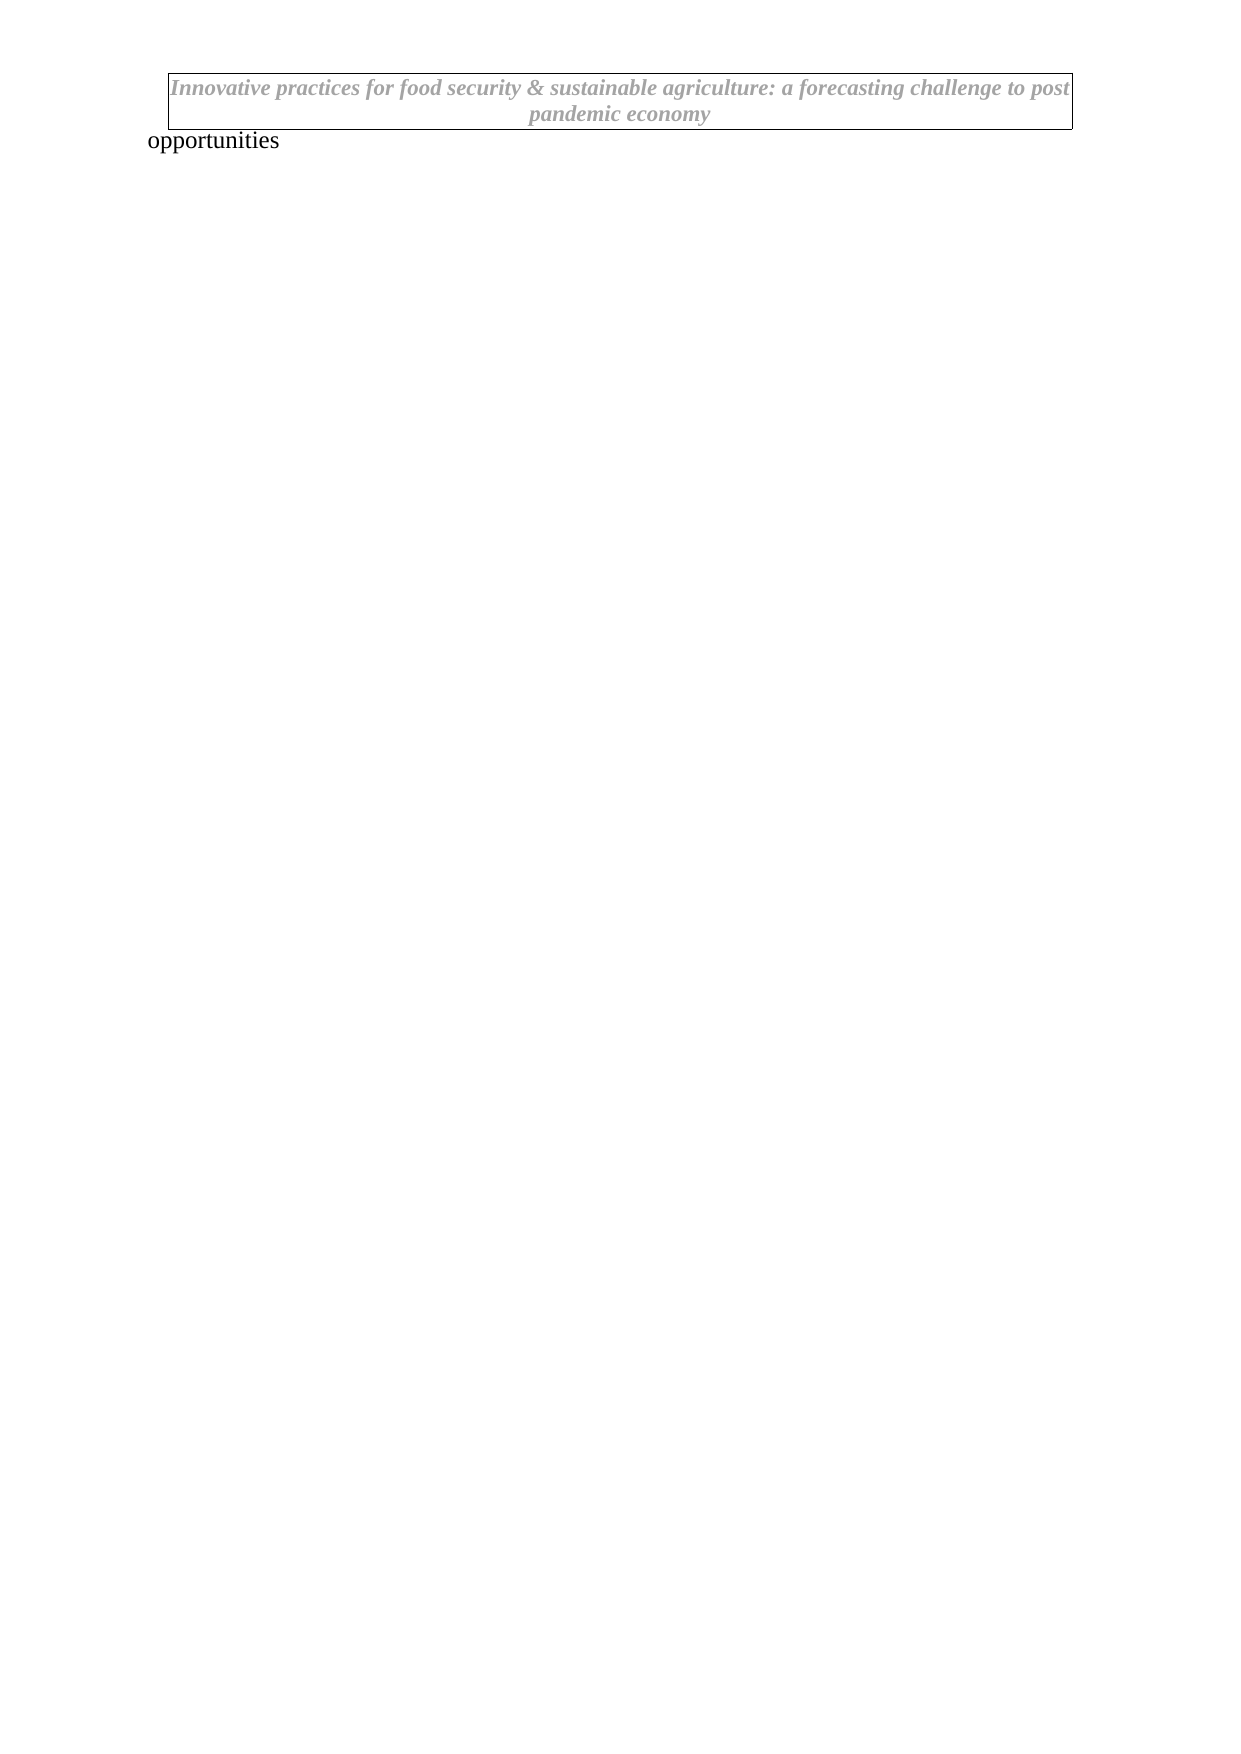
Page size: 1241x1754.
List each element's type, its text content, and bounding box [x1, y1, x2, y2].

text opportunities [147, 125, 1094, 154]
